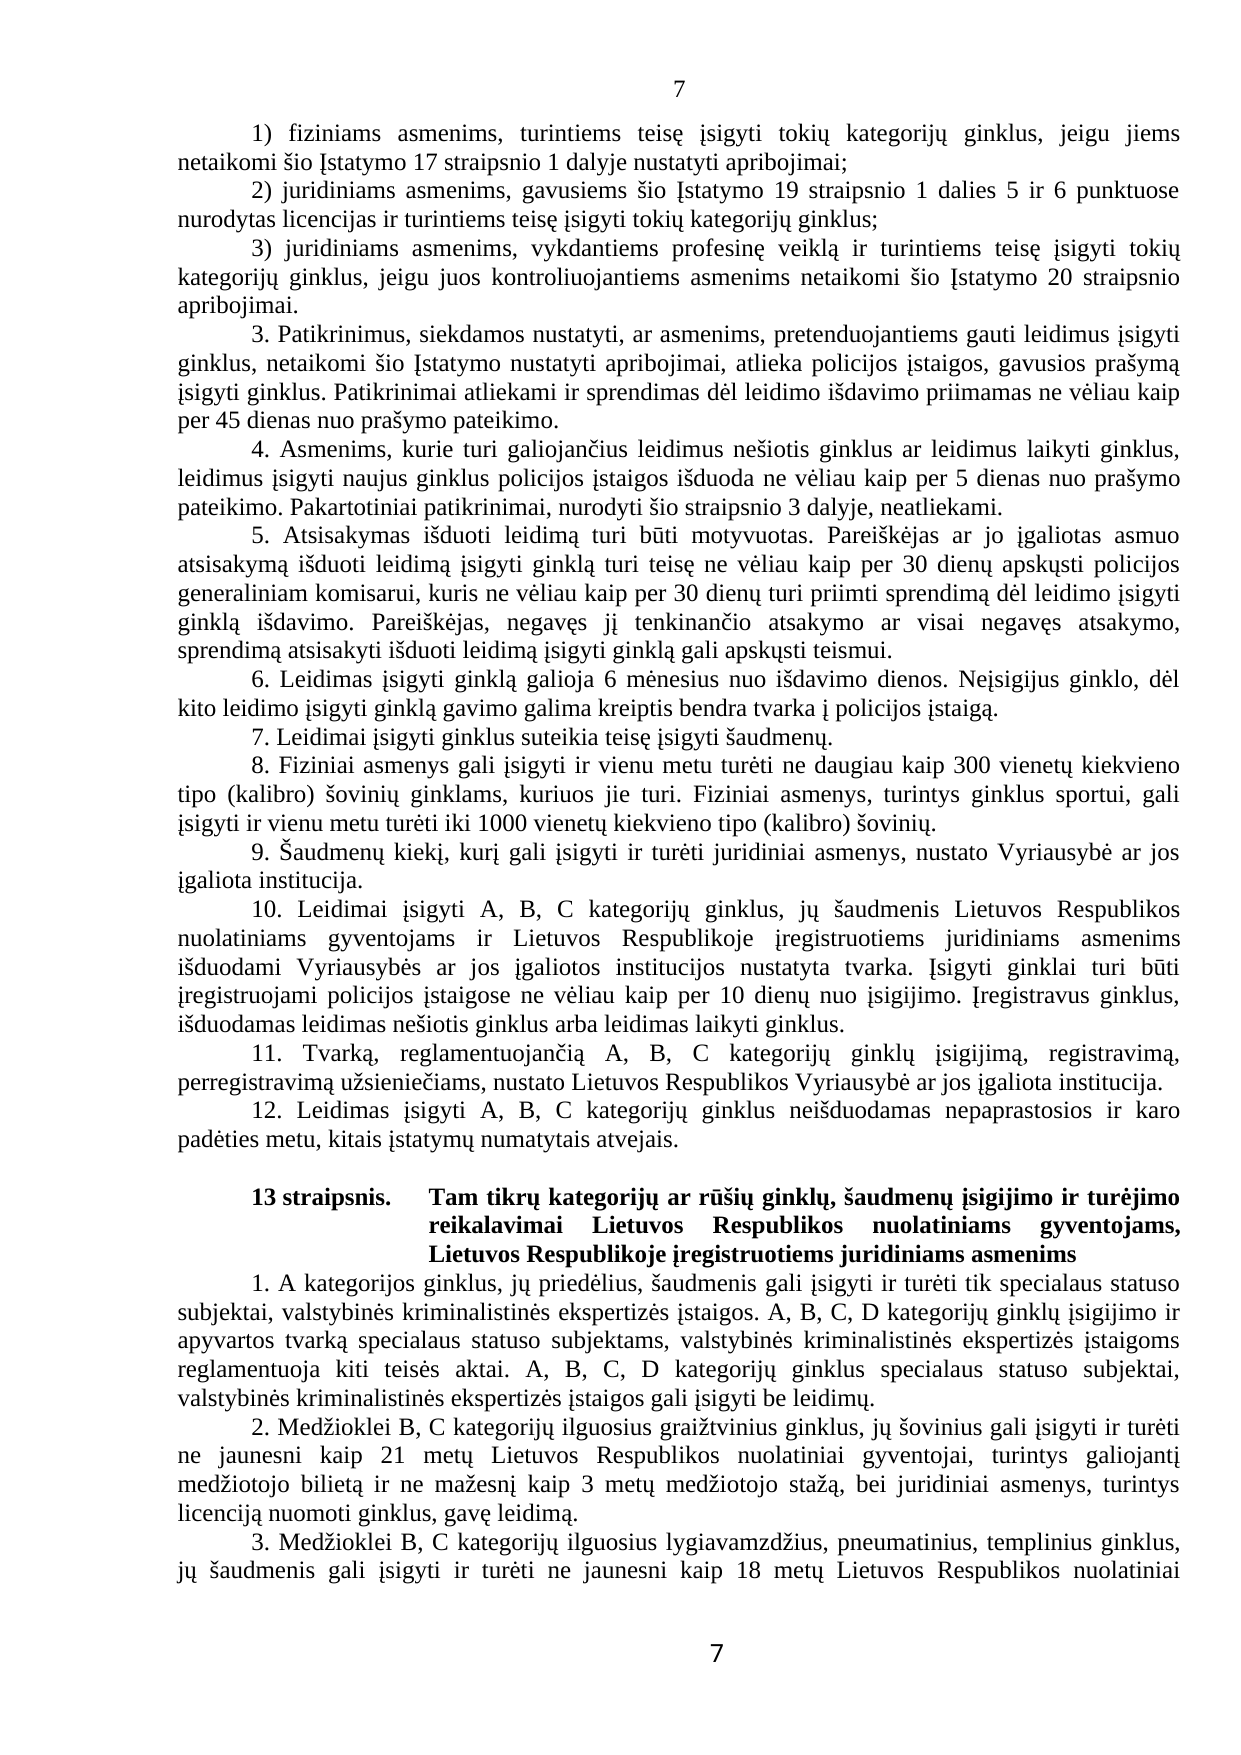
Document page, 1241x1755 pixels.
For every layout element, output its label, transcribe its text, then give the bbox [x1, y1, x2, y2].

text 2) juridiniams asmenims, gavusiems šio Įstatymo 19 straipsnio 1 dalies 5 ir 6 punktuose nurodytas licencijas ir turintiems teisę įsigyti tokių kategorijų ginklus; [177, 176, 1181, 233]
text 3. Medžioklei B, C kategorijų ilguosius lygiavamzdžius, pneumatinius, templinius ginklus, jų šaudmenis gali įsigyti ir turėti ne jaunesni kaip 18 metų Lietuvos Respublikos nuolatiniai [177, 1527, 1181, 1584]
text 1) fiziniams asmenims, turintiems teisę įsigyti tokių kategorijų ginklus, jeigu jiems netaikomi šio Įstatymo 17 straipsnio 1 dalyje nustatyti apribojimai; [177, 118, 1181, 176]
text 4. Asmenims, kurie turi galiojančius leidimus nešiotis ginklus ar leidimus laikyti ginklus, leidimus įsigyti naujus ginklus policijos įstaigos išduoda ne vėliau kaip per 5 dienas nuo prašymo pateikimo. Pakartotiniai patikrinimai, nurodyti šio straipsnio 3 dalyje, neatliekami. [177, 434, 1181, 521]
text 12. Leidimas įsigyti A, B, C kategorijų ginklus neišduodamas nepaprastosios ir karo padėties metu, kitais įstatymų numatytais atvejais. [177, 1096, 1181, 1153]
text 10. Leidimai įsigyti A, B, C kategorijų ginklus, jų šaudmenis Lietuvos Respublikos nuolatiniams gyventojams ir Lietuvos Respublikoje įregistruotiems juridiniams asmenims išduodami Vyriausybės ar jos įgaliotos institucijos nustatyta tvarka. Įsigyti ginklai turi būti įregistruojami policijos įstaigose ne vėliau kaip per 10 dienų nuo įsigijimo. Įregistravus ginklus, išduodamas leidimas nešiotis ginklus arba leidimas laikyti ginklus. [177, 894, 1181, 1038]
text 2. Medžioklei B, C kategorijų ilguosius graižtvinius ginklus, jų šovinius gali įsigyti ir turėti ne jaunesni kaip 21 metų Lietuvos Respublikos nuolatiniai gyventojai, turintys galiojantį medžiotojo bilietą ir ne mažesnį kaip 3 metų medžiotojo stažą, bei juridiniai asmenys, turintys licenciją nuomoti ginklus, gavę leidimą. [177, 1412, 1181, 1527]
text 5. Atsisakymas išduoti leidimą turi būti motyvuotas. Pareiškėjas ar jo įgaliotas asmuo atsisakymą išduoti leidimą įsigyti ginklą turi teisę ne vėliau kaip per 30 dienų apskųsti policijos generaliniam komisarui, kuris ne vėliau kaip per 30 dienų turi priimti sprendimą dėl leidimo įsigyti ginklą išdavimo. Pareiškėjas, negavęs jį tenkinančio atsakymo ar visai negavęs atsakymo, sprendimą atsisakyti išduoti leidimą įsigyti ginklą gali apskųsti teismui. [177, 521, 1181, 664]
text 8. Fiziniai asmenys gali įsigyti ir vienu metu turėti ne daugiau kaip 300 vienetų kiekvieno tipo (kalibro) šovinių ginklams, kuriuos jie turi. Fiziniai asmenys, turintys ginklus sportui, gali įsigyti ir vienu metu turėti iki 1000 vienetų kiekvieno tipo (kalibro) šovinių. [177, 751, 1181, 837]
text 3. Patikrinimus, siekdamos nustatyti, ar asmenims, pretenduojantiems gauti leidimus įsigyti ginklus, netaikomi šio Įstatymo nustatyti apribojimai, atlieka policijos įstaigos, gavusios prašymą įsigyti ginklus. Patikrinimai atliekami ir sprendimas dėl leidimo išdavimo priimamas ne vėliau kaip per 45 dienas nuo prašymo pateikimo. [177, 319, 1181, 434]
text 7. Leidimai įsigyti ginklus suteikia teisę įsigyti šaudmenų. [177, 722, 1181, 751]
text 1. A kategorijos ginklus, jų priedėlius, šaudmenis gali įsigyti ir turėti tik specialaus statuso subjektai, valstybinės kriminalistinės ekspertizės įstaigos. A, B, C, D kategorijų ginklų įsigijimo ir apyvartos tvarką specialaus statuso subjektams, valstybinės kriminalistinės ekspertizės įstaigoms reglamentuoja kiti teisės aktai. A, B, C, D kategorijų ginklus specialaus statuso subjektai, valstybinės kriminalistinės ekspertizės įstaigos gali įsigyti be leidimų. [177, 1268, 1181, 1412]
text 6. Leidimas įsigyti ginklą galioja 6 mėnesius nuo išdavimo dienos. Neįsigijus ginklo, dėl kito leidimo įsigyti ginklą gavimo galima kreiptis bendra tvarka į policijos įstaigą. [177, 664, 1181, 722]
text 9. Šaudmenų kiekį, kurį gali įsigyti ir turėti juridiniai asmenys, nustato Vyriausybė ar jos įgaliota institucija. [177, 837, 1181, 894]
text 13 straipsnis. Tam tikrų kategorijų ar rūšių ginklų, šaudmenų įsigijimo ir turėjimo reikalavimai Lietuvos Respublikos nuolatiniams gyventojams, Lietuvos Respublikoje įregistruotiems juridiniams asmenims [251, 1182, 1181, 1268]
text 3) juridiniams asmenims, vykdantiems profesinę veiklą ir turintiems teisę įsigyti tokių kategorijų ginklus, jeigu juos kontroliuojantiems asmenims netaikomi šio Įstatymo 20 straipsnio apribojimai. [177, 233, 1181, 319]
text 11. Tvarką, reglamentuojančią A, B, C kategorijų ginklų įsigijimą, registravimą, perregistravimą užsieniečiams, nustato Lietuvos Respublikos Vyriausybė ar jos įgaliota institucija. [177, 1038, 1181, 1096]
